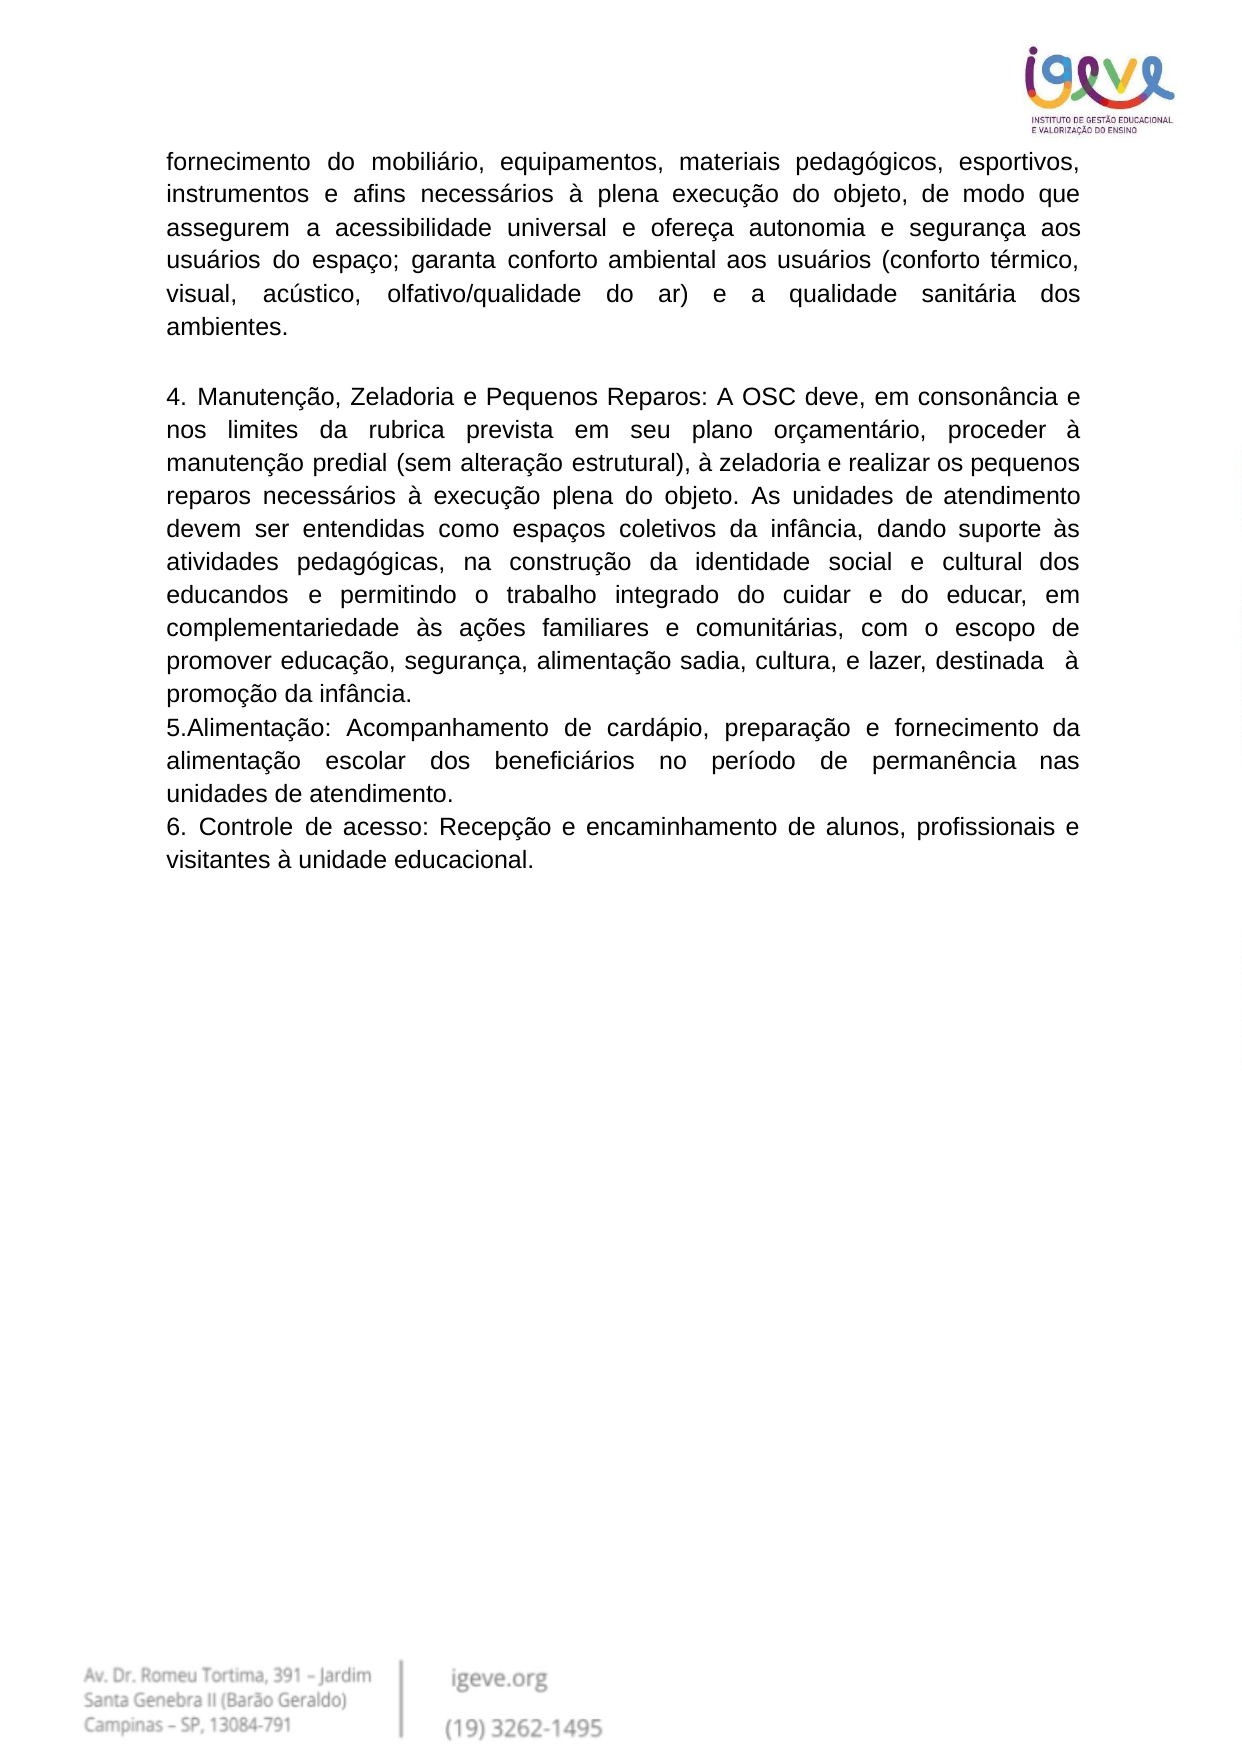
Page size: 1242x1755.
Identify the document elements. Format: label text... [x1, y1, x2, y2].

text instrumentos e afins necessários à plena execução do objeto, de modo que [166, 181, 1105, 208]
text usuários do espaço; garanta conforto ambiental aos usuários (conforto térmico, [166, 247, 1105, 274]
text alimentação escolar dos beneficiários no período de permanência nas [166, 747, 1104, 775]
text assegurem a acessibilidade universal e ofereça autonomia e segurança aos [166, 214, 1105, 242]
text promoção da infância. [166, 680, 1105, 708]
text educandos e permitindo o trabalho integrado do cuidar e do educar, em [166, 581, 1105, 609]
text .Alimentação: Acompanhamento de cardápio, preparação e fornecimento da [180, 714, 1104, 742]
text nos limites da rubrica prevista em seu plano orçamentário, proceder à [166, 416, 1105, 444]
text manutenção predial (sem alteração estrutural), à zeladoria e realizar os pequenos [166, 449, 1105, 477]
text visitantes à unidade educacional. [166, 846, 559, 874]
text promover educação, segurança, alimentação sadia, cultura, e lazer, destinada à [166, 647, 1105, 675]
text 4 [166, 383, 180, 411]
text complementariedade às ações familiares e comunitárias, com o escopo de [166, 614, 1105, 642]
text 6 [166, 813, 180, 841]
text atividades pedagógicas, na construção da identidade social e cultural dos [166, 548, 1105, 576]
text visual, acústico, olfativo/qualidade do ar) e a qualidade sanitária dos [166, 280, 1105, 308]
text . Manutenção, Zeladoria e Pequenos Reparos: A OSC deve, em consonância e [180, 383, 1105, 411]
text reparos necessários à execução plena do objeto. As unidades de atendimento [166, 482, 1105, 510]
text fornecimento do mobiliário, equipamentos, materiais pedagógicos, esportivos, [166, 148, 1105, 176]
text 5 [166, 714, 180, 742]
text . Controle de acesso: Recepção e encaminhamento de alunos, profissionais e [180, 813, 1104, 841]
text devem ser entendidas como espaços coletivos da infância, dando suporte às [166, 515, 1105, 543]
text ambientes. [166, 313, 1105, 341]
text unidades de atendimento. [166, 780, 1104, 808]
